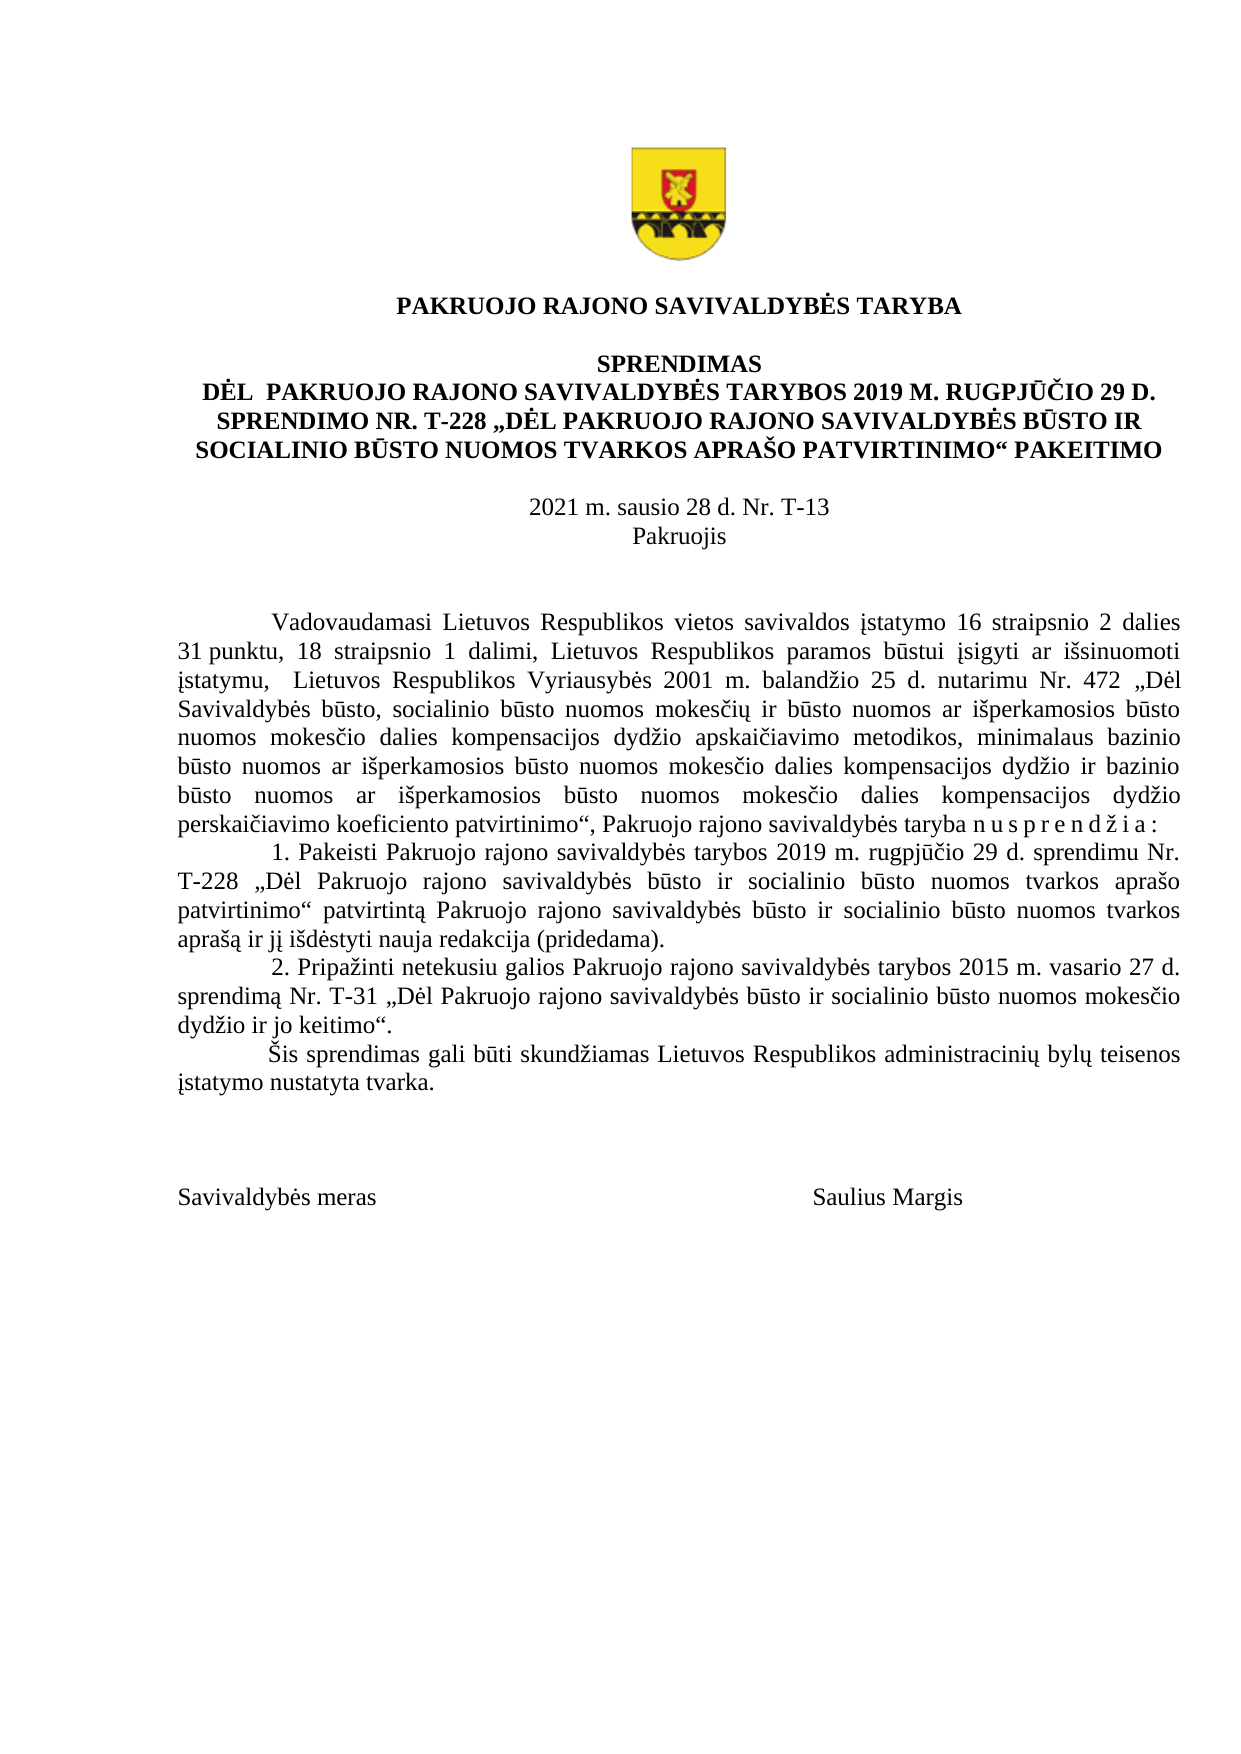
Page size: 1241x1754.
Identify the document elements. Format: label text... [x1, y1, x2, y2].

text Vadovaudamasi Lietuvos Respublikos vietos savivaldos įstatymo 16 straipsnio 2 dalies 31 punktu, 18 straipsnio 1 dalimi, Lietuvos Respublikos paramos būstui įsigyti ar išsinuomoti įstatymu, Lietuvos Respublikos Vyriausybės 2001 m. balandžio 25 d. nutarimu Nr. 472 „Dėl Savivaldybės būsto, socialinio būsto nuomos mokesčių ir būsto nuomos ar išperkamosios būsto nuomos mokesčio dalies kompensacijos dydžio apskaičiavimo metodikos, minimalaus bazinio būsto nuomos ar išperkamosios būsto nuomos mokesčio dalies kompensacijos dydžio ir bazinio būsto nuomos ar išperkamosios būsto nuomos mokesčio dalies kompensacijos dydžio perskaičiavimo koeficiento patvirtinimo“, Pakruojo rajono savivaldybės taryba nusprendžia: [177, 607, 1181, 837]
text 2. Pripažinti netekusiu galios Pakruojo rajono savivaldybės tarybos 2015 m. vasario 27 d. sprendimą Nr. T-31 „Dėl Pakruojo rajono savivaldybės būsto ir socialinio būsto nuomos mokesčio dydžio ir jo keitimo“. [177, 952, 1181, 1039]
text 2021 m. sausio 28 d. Nr. T-13 [177, 492, 1181, 521]
text PAKRUOJO RAJONO SAVIVALDYBĖS TARYBA [177, 291, 1181, 320]
text Savivaldybės meras Saulius Margis [177, 1182, 1133, 1211]
text DĖL PAKRUOJO RAJONO SAVIVALDYBĖS TARYBOS 2019 M. RUGPJŪČIO 29 D. SPRENDIMO NR. T-228 „DĖL PAKRUOJO RAJONO SAVIVALDYBĖS BŪSTO IR SOCIALINIO BŪSTO NUOMOS TVARKOS APRAŠO PATVIRTINIMO“ PAKEITIMO [177, 377, 1181, 464]
text 1. Pakeisti Pakruojo rajono savivaldybės tarybos 2019 m. rugpjūčio 29 d. sprendimu Nr. T-228 „Dėl Pakruojo rajono savivaldybės būsto ir socialinio būsto nuomos tvarkos aprašo patvirtinimo“ patvirtintą Pakruojo rajono savivaldybės būsto ir socialinio būsto nuomos tvarkos aprašą ir jį išdėstyti nauja redakcija (pridedama). [177, 837, 1181, 952]
text Šis sprendimas gali būti skundžiamas Lietuvos Respublikos administracinių bylų teisenos įstatymo nustatyta tvarka. [177, 1039, 1181, 1096]
text SPRENDIMAS [177, 349, 1181, 377]
text Pakruojis [177, 521, 1181, 550]
